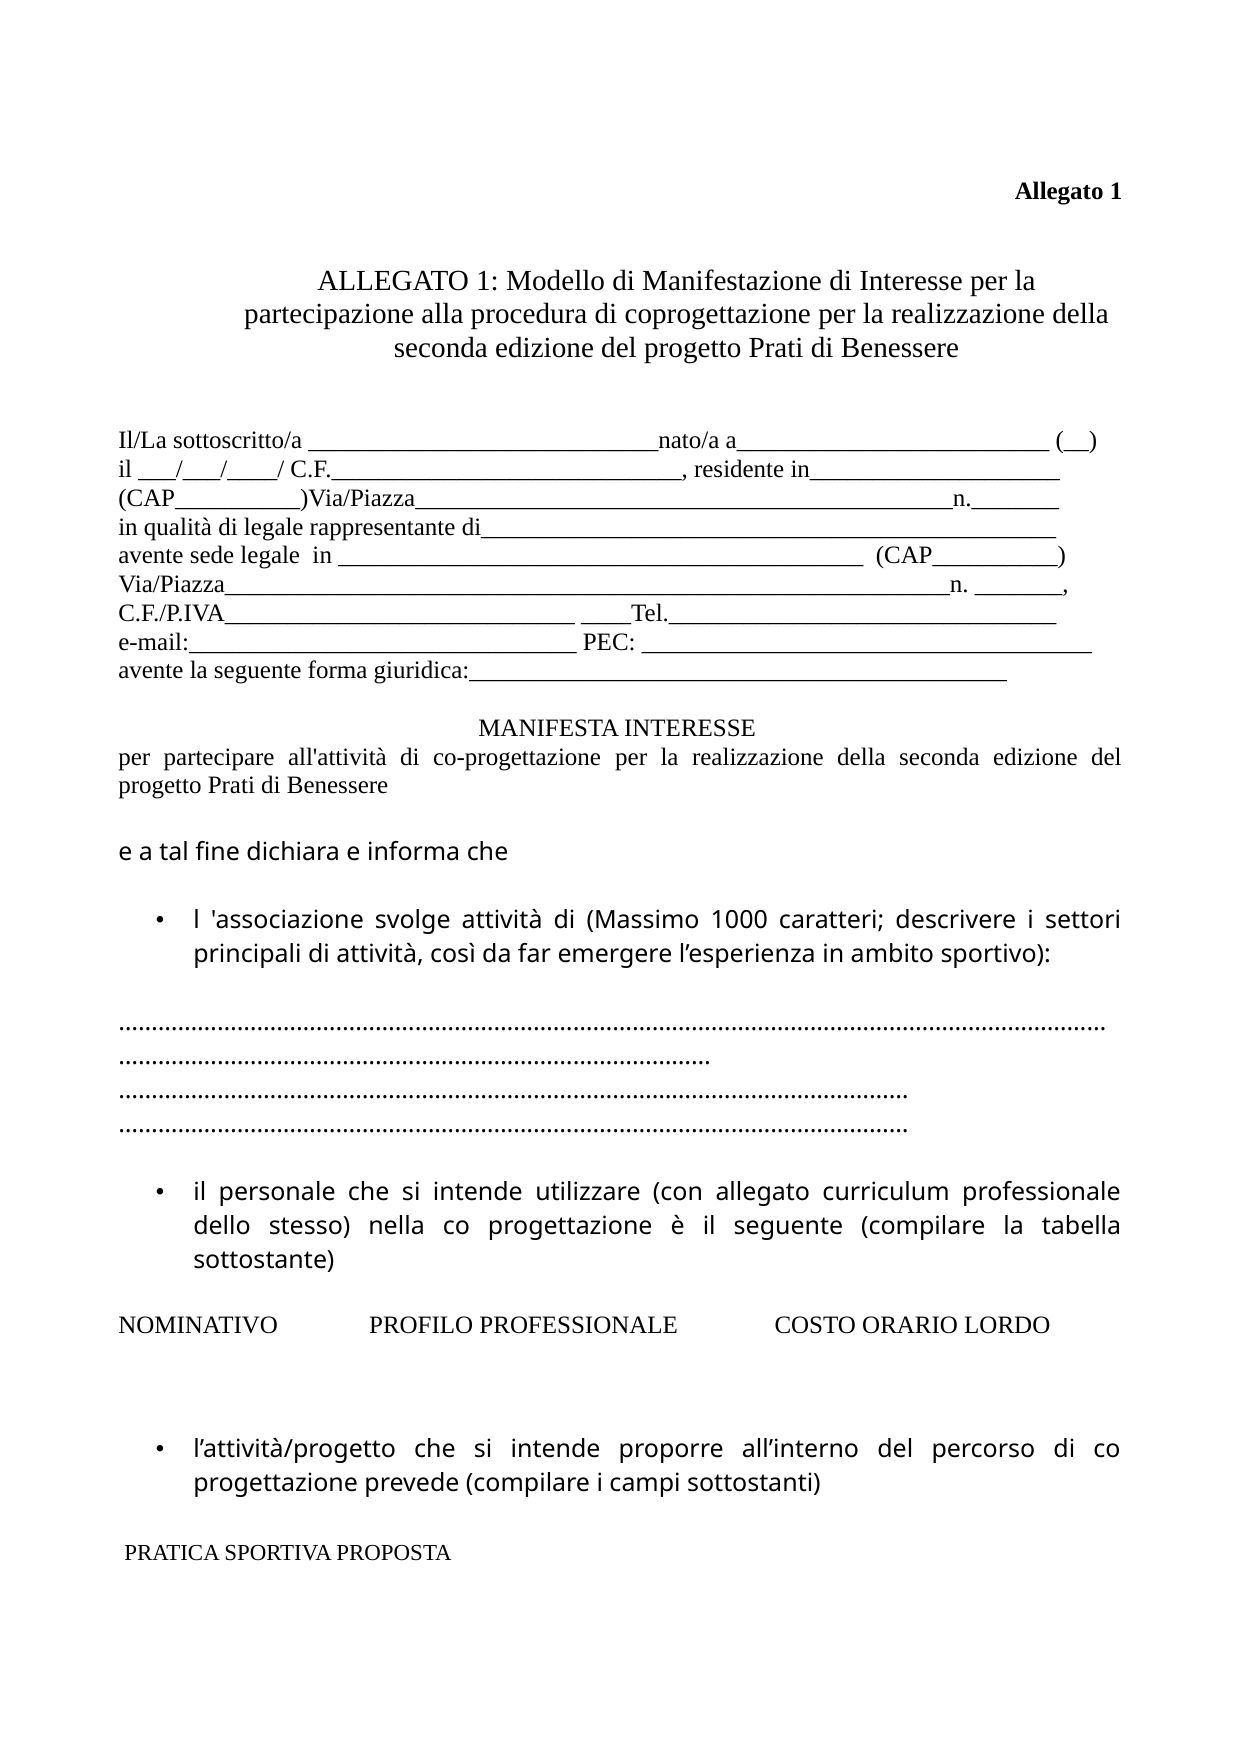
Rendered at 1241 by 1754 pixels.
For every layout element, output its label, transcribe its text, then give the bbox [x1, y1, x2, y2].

table_header NOMINATIVO [118, 1310, 369, 1339]
table_cell [774, 1368, 1122, 1396]
table_header [608, 1533, 1122, 1573]
table_cell [774, 1339, 1122, 1368]
list l’attività/progetto che si intende proporre all’interno del percorso di co progettazione prevede (compilare i campi sottostanti) [156, 1431, 1122, 1499]
text ………………………………………………………………………………………………………… [118, 1072, 1122, 1106]
list (CAP__________)Via/Piazza___________________________________________n._______ [118, 483, 1122, 512]
table_header COSTO ORARIO LORDO [774, 1310, 1122, 1339]
table_header PROFILO PROFESSIONALE [369, 1310, 774, 1339]
list e-mail:_______________________________ PEC: ____________________________________ [118, 627, 1122, 656]
list avente la seguente forma giuridica:___________________________________________ [118, 656, 1122, 684]
list il ___/___/____/ C.F.____________________________, residente in____________________ [118, 454, 1122, 483]
table_cell [369, 1339, 774, 1368]
table_cell [369, 1368, 774, 1396]
table_cell [118, 1339, 369, 1368]
text per partecipare all'attività di co-progettazione per la realizzazione della seconda edizione del progetto Prati di Benessere [118, 742, 1122, 799]
text …………………………………………………………………………………………………………………………………………………………………………………………………………………… [118, 1004, 1122, 1072]
text ………………………………………………………………………………………………………… [118, 1106, 1122, 1140]
list Via/Piazza__________________________________________________________n. _______, [118, 569, 1122, 598]
list ALLEGATO 1: Modello di Manifestazione di Interesse per la partecipazione alla procedura di coprogettazione per la realizzazione della seconda edizione del progetto Prati di Benessere [231, 263, 1122, 363]
list in qualità di legale rappresentante di______________________________________________ [118, 512, 1122, 541]
text MANIFESTA INTERESSE [118, 713, 1122, 742]
text e a tal fine dichiara e informa che [118, 833, 1122, 867]
list avente sede legale in __________________________________________ (CAP__________) [118, 541, 1122, 569]
list il personale che si intende utilizzare (con allegato curriculum professionale dello stesso) nella co progettazione è il seguente (compilare la tabella sottostante) [156, 1174, 1122, 1276]
table_cell [118, 1368, 369, 1396]
list Allegato 1 [231, 176, 1122, 205]
list l 'associazione svolge attività di (Massimo 1000 caratteri; descrivere i settori principali di attività, così da far emergere l’esperienza in ambito sportivo): [156, 901, 1122, 969]
list C.F./P.IVA____________________________ ____Tel._______________________________ [118, 598, 1122, 627]
list Il/La sottoscritto/a ____________________________nato/a a_________________________ (__) [118, 426, 1122, 454]
table_header PRATICA SPORTIVA PROPOSTA [118, 1533, 608, 1573]
